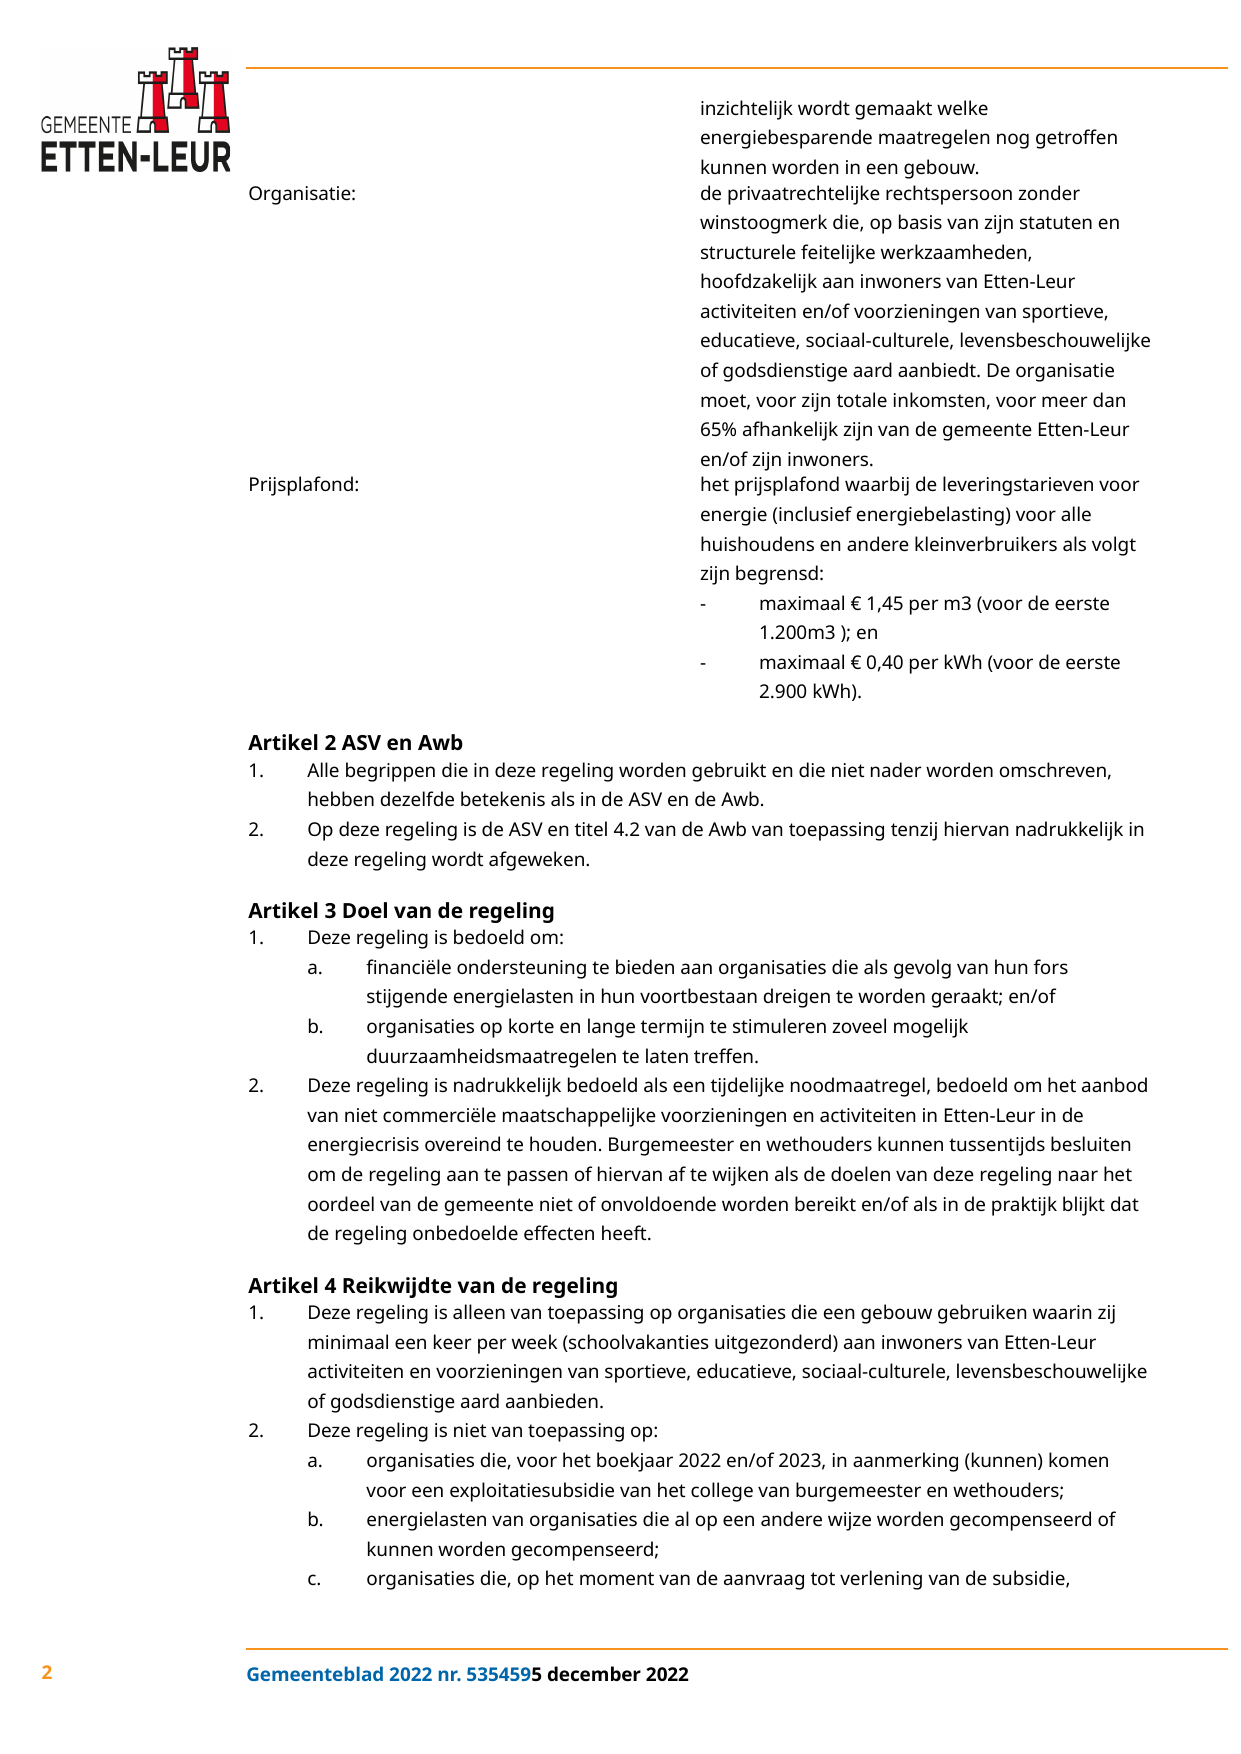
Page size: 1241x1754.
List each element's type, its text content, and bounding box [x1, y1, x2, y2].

table_cell het prijsplafond waarbij de leveringstarieven voor energie (inclusief energiebelasting) voor alle huishoudens en andere kleinverbruikers als volgt zijn begrensd: maximaal € 1,45 per m3 (voor de eerste 1.200m3 ); en maximaal € 0,40 per kWh (voor de eerste 2.900 kWh). [700, 472, 1152, 704]
picture [41, 47, 231, 172]
text Artikel 4 Reikwijdte van de regeling [248, 1271, 1152, 1299]
text Artikel 2 ASV en Awb [248, 728, 1152, 757]
list Alle begrippen die in deze regeling worden gebruikt en die niet nader worden omschreven, hebben dezelfde betekenis als in de ASV en de Awb. [248, 757, 1152, 812]
list organisaties die, voor het boekjaar 2022 en/of 2023, in aanmerking (kunnen) komen voor een exploitatiesubsidie van het college van burgemeester en wethouders; [307, 1447, 1152, 1502]
table_cell inzichtelijk wordt gemaakt welke energiebesparende maatregelen nog getroffen kunnen worden in een gebouw. [700, 95, 1152, 180]
list organisaties op korte en lange termijn te stimuleren zoveel mogelijk duurzaamheidsmaatregelen te laten treffen. [307, 1013, 1152, 1069]
table_cell Prijsplafond: [248, 472, 700, 704]
table_cell de privaatrechtelijke rechtspersoon zonder winstoogmerk die, op basis van zijn statuten en structurele feitelijke werkzaamheden, hoofdzakelijk aan inwoners van Etten-Leur activiteiten en/of voorzieningen van sportieve, educatieve, sociaal-culturele, levensbeschouwelijke of godsdienstige aard aanbiedt. De organisatie moet, voor zijn totale inkomsten, voor meer dan 65% afhankelijk zijn van de gemeente Etten-Leur en/of zijn inwoners. [700, 180, 1152, 472]
list Deze regeling is alleen van toepassing op organisaties die een gebouw gebruiken waarin zij minimaal een keer per week (schoolvakanties uitgezonderd) aan inwoners van Etten-Leur activiteiten en voorzieningen van sportieve, educatieve, sociaal-culturele, levensbeschouwelijke of godsdienstige aard aanbieden. [248, 1299, 1152, 1414]
list Op deze regeling is de ASV en titel 4.2 van de Awb van toepassing tenzij hiervan nadrukkelijk in deze regeling wordt afgeweken. [248, 816, 1152, 871]
list Deze regeling is bedoeld om: [248, 924, 1152, 950]
list organisaties die, op het moment van de aanvraag tot verlening van de subsidie, [307, 1566, 1152, 1591]
table_cell Organisatie: [248, 180, 700, 472]
list Deze regeling is niet van toepassing op: [248, 1418, 1152, 1443]
table_cell [248, 95, 700, 180]
list energielasten van organisaties die al op een andere wijze worden gecompenseerd of kunnen worden gecompenseerd; [307, 1506, 1152, 1562]
list Deze regeling is nadrukkelijk bedoeld als een tijdelijke noodmaatregel, bedoeld om het aanbod van niet commerciële maatschappelijke voorzieningen en activiteiten in Etten-Leur in de energiecrisis overeind te houden. Burgemeester en wethouders kunnen tussentijds besluiten om de regeling aan te passen of hiervan af te wijken als de doelen van deze regeling naar het oordeel van de gemeente niet of onvoldoende worden bereikt en/of als in de praktijk blijkt dat de regeling onbedoelde effecten heeft. [248, 1072, 1152, 1246]
text Artikel 3 Doel van de regeling [248, 896, 1152, 924]
list financiële ondersteuning te bieden aan organisaties die als gevolg van hun fors stijgende energielasten in hun voortbestaan dreigen te worden geraakt; en/of [307, 954, 1152, 1009]
